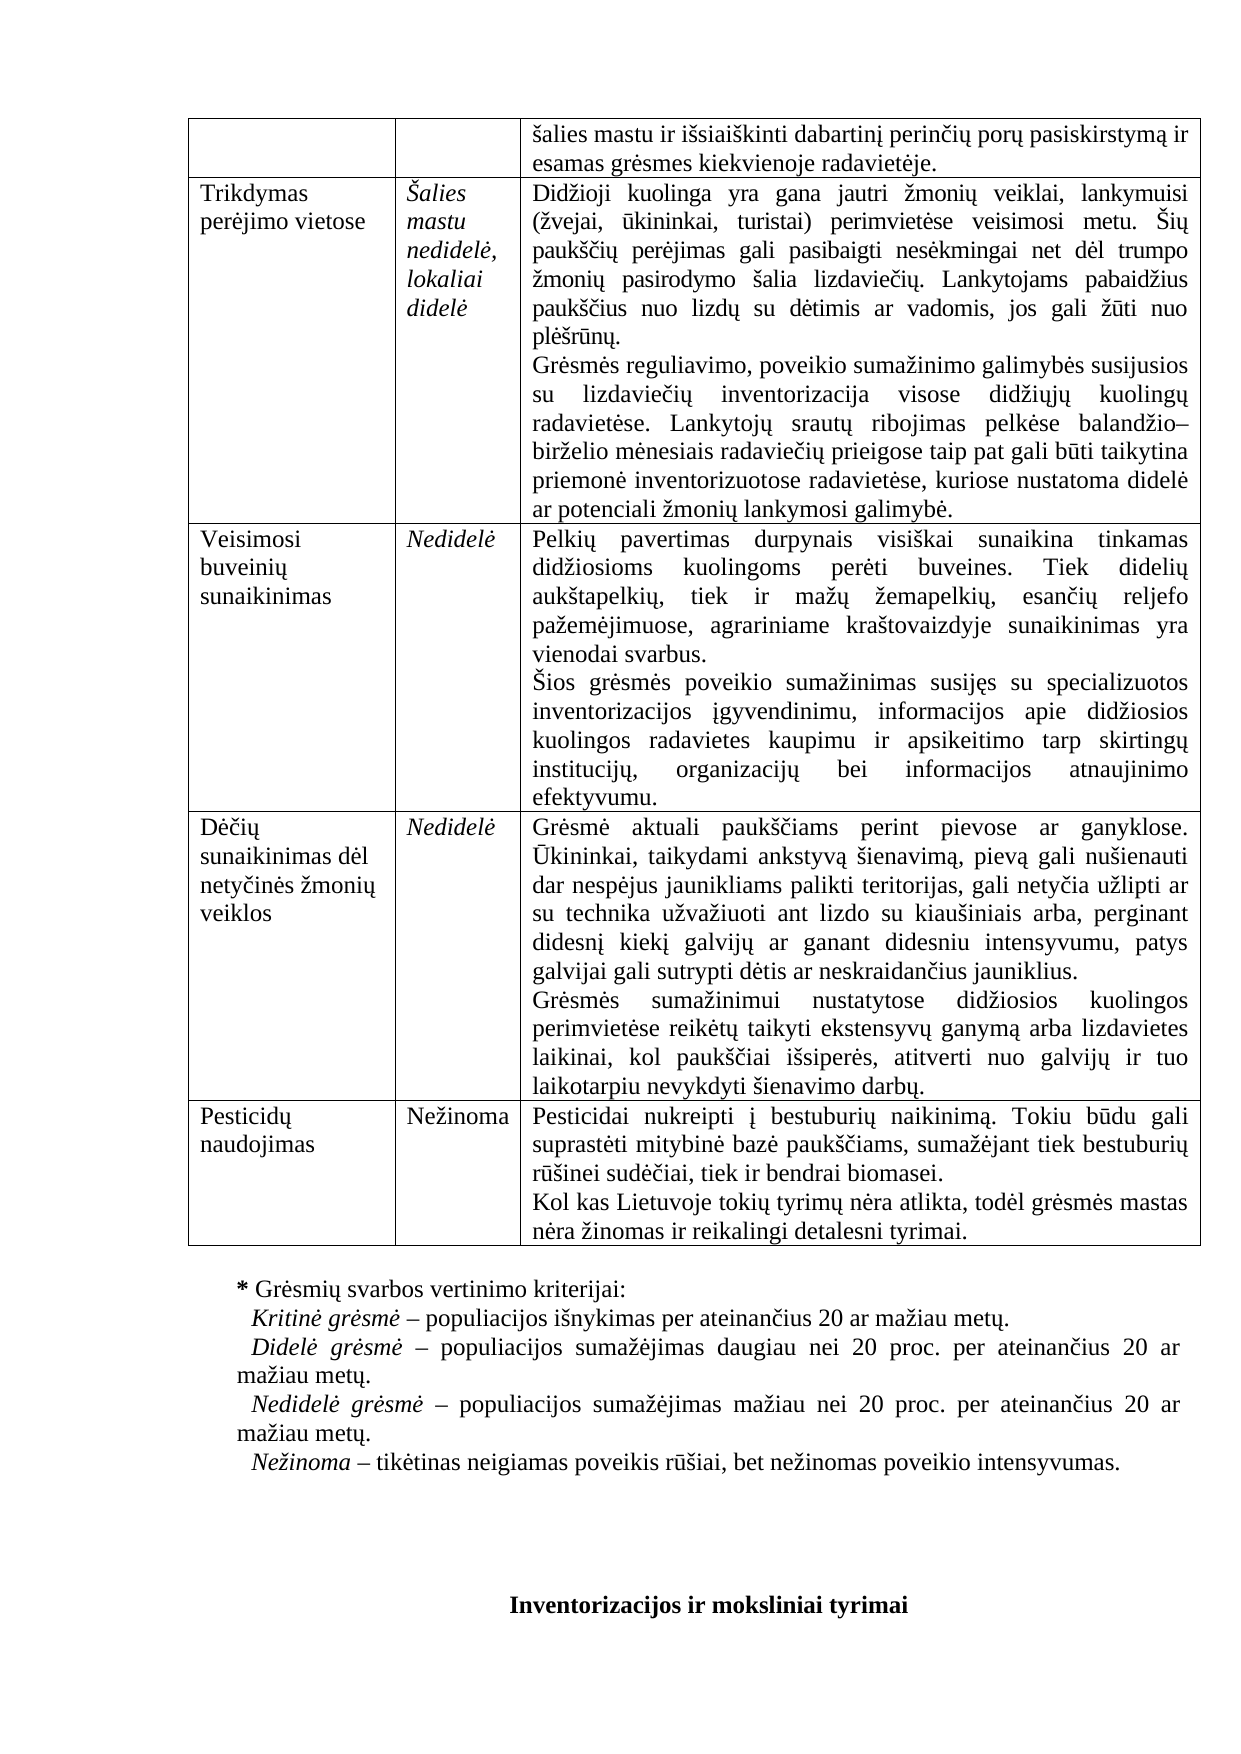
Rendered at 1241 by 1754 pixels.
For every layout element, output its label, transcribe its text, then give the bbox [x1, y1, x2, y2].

table_cell Pelkių pavertimas durpynais visiškai sunaikina tinkamas didžiosioms kuolingoms perėti buveines. Tiek didelių aukštapelkių, tiek ir mažų žemapelkių, esančių reljefo pažemėjimuose, agrariniame kraštovaizdyje sunaikinimas yra vienodai svarbus. Šios grėsmės poveikio sumažinimas susijęs su specializuotos inventorizacijos įgyvendinimu, informacijos apie didžiosios kuolingos radavietes kaupimu ir apsikeitimo tarp skirtingų institucijų, organizacijų bei informacijos atnaujinimo efektyvumu. [521, 524, 1200, 811]
text Inventorizacijos ir moksliniai tyrimai [177, 1591, 1181, 1619]
table_cell Pesticidų naudojimas [189, 1101, 395, 1244]
table_cell Dėčių sunaikinimas dėl netyčinės žmonių veiklos [189, 812, 395, 1100]
text * Grėsmių svarbos vertinimo kriterijai: [177, 1274, 1181, 1303]
table_cell Trikdymas perėjimo vietose [189, 178, 395, 523]
table_cell Didžioji kuolinga yra gana jautri žmonių veiklai, lankymuisi (žvejai, ūkininkai, turistai) perimvietėse veisimosi metu. Šių paukščių perėjimas gali pasibaigti nesėkmingai net dėl trumpo žmonių pasirodymo šalia lizdaviečių. Lankytojams pabaidžius paukščius nuo lizdų su dėtimis ar vadomis, jos gali žūti nuo plėšrūnų. Grėsmės reguliavimo, poveikio sumažinimo galimybės susijusios su lizdaviečių inventorizacija visose didžiųjų kuolingų radavietėse. Lankytojų srautų ribojimas pelkėse balandžio–birželio mėnesiais radaviečių prieigose taip pat gali būti taikytina priemonė inventorizuotose radavietėse, kuriose nustatoma didelė ar potenciali žmonių lankymosi galimybė. [521, 178, 1200, 523]
table_cell Nežinoma [396, 1101, 520, 1244]
text Didelė grėsmė – populiacijos sumažėjimas daugiau nei 20 proc. per ateinančius 20 ar mažiau metų. [237, 1332, 1181, 1389]
text Nedidelė grėsmė – populiacijos sumažėjimas mažiau nei 20 proc. per ateinančius 20 ar mažiau metų. [237, 1389, 1181, 1447]
table_cell šalies mastu ir išsiaiškinti dabartinį perinčių porų pasiskirstymą ir esamas grėsmes kiekvienoje radavietėje. [521, 119, 1200, 177]
table_cell [189, 119, 395, 177]
table_cell Nedidelė [396, 524, 520, 811]
text Nežinoma – tikėtinas neigiamas poveikis rūšiai, bet nežinomas poveikio intensyvumas. [237, 1447, 1181, 1476]
table_cell Grėsmė aktuali paukščiams perint pievose ar ganyklose. Ūkininkai, taikydami ankstyvą šienavimą, pievą gali nušienauti dar nespėjus jaunikliams palikti teritorijas, gali netyčia užlipti ar su technika užvažiuoti ant lizdo su kiaušiniais arba, perginant didesnį kiekį galvijų ar ganant didesniu intensyvumu, patys galvijai gali sutrypti dėtis ar neskraidančius jauniklius. Grėsmės sumažinimui nustatytose didžiosios kuolingos perimvietėse reikėtų taikyti ekstensyvų ganymą arba lizdavietes laikinai, kol paukščiai išsiperės, atitverti nuo galvijų ir tuo laikotarpiu nevykdyti šienavimo darbų. [521, 812, 1200, 1100]
table_cell Veisimosi buveinių sunaikinimas [189, 524, 395, 811]
table_cell Nedidelė [396, 812, 520, 1100]
text Kritinė grėsmė – populiacijos išnykimas per ateinančius 20 ar mažiau metų. [237, 1303, 1181, 1332]
table_cell [396, 119, 520, 177]
table_cell Pesticidai nukreipti į bestuburių naikinimą. Tokiu būdu gali suprastėti mitybinė bazė paukščiams, sumažėjant tiek bestuburių rūšinei sudėčiai, tiek ir bendrai biomasei. Kol kas Lietuvoje tokių tyrimų nėra atlikta, todėl grėsmės mastas nėra žinomas ir reikalingi detalesni tyrimai. [521, 1101, 1200, 1244]
table_cell Šalies mastu nedidelė, lokaliai didelė [396, 178, 520, 523]
